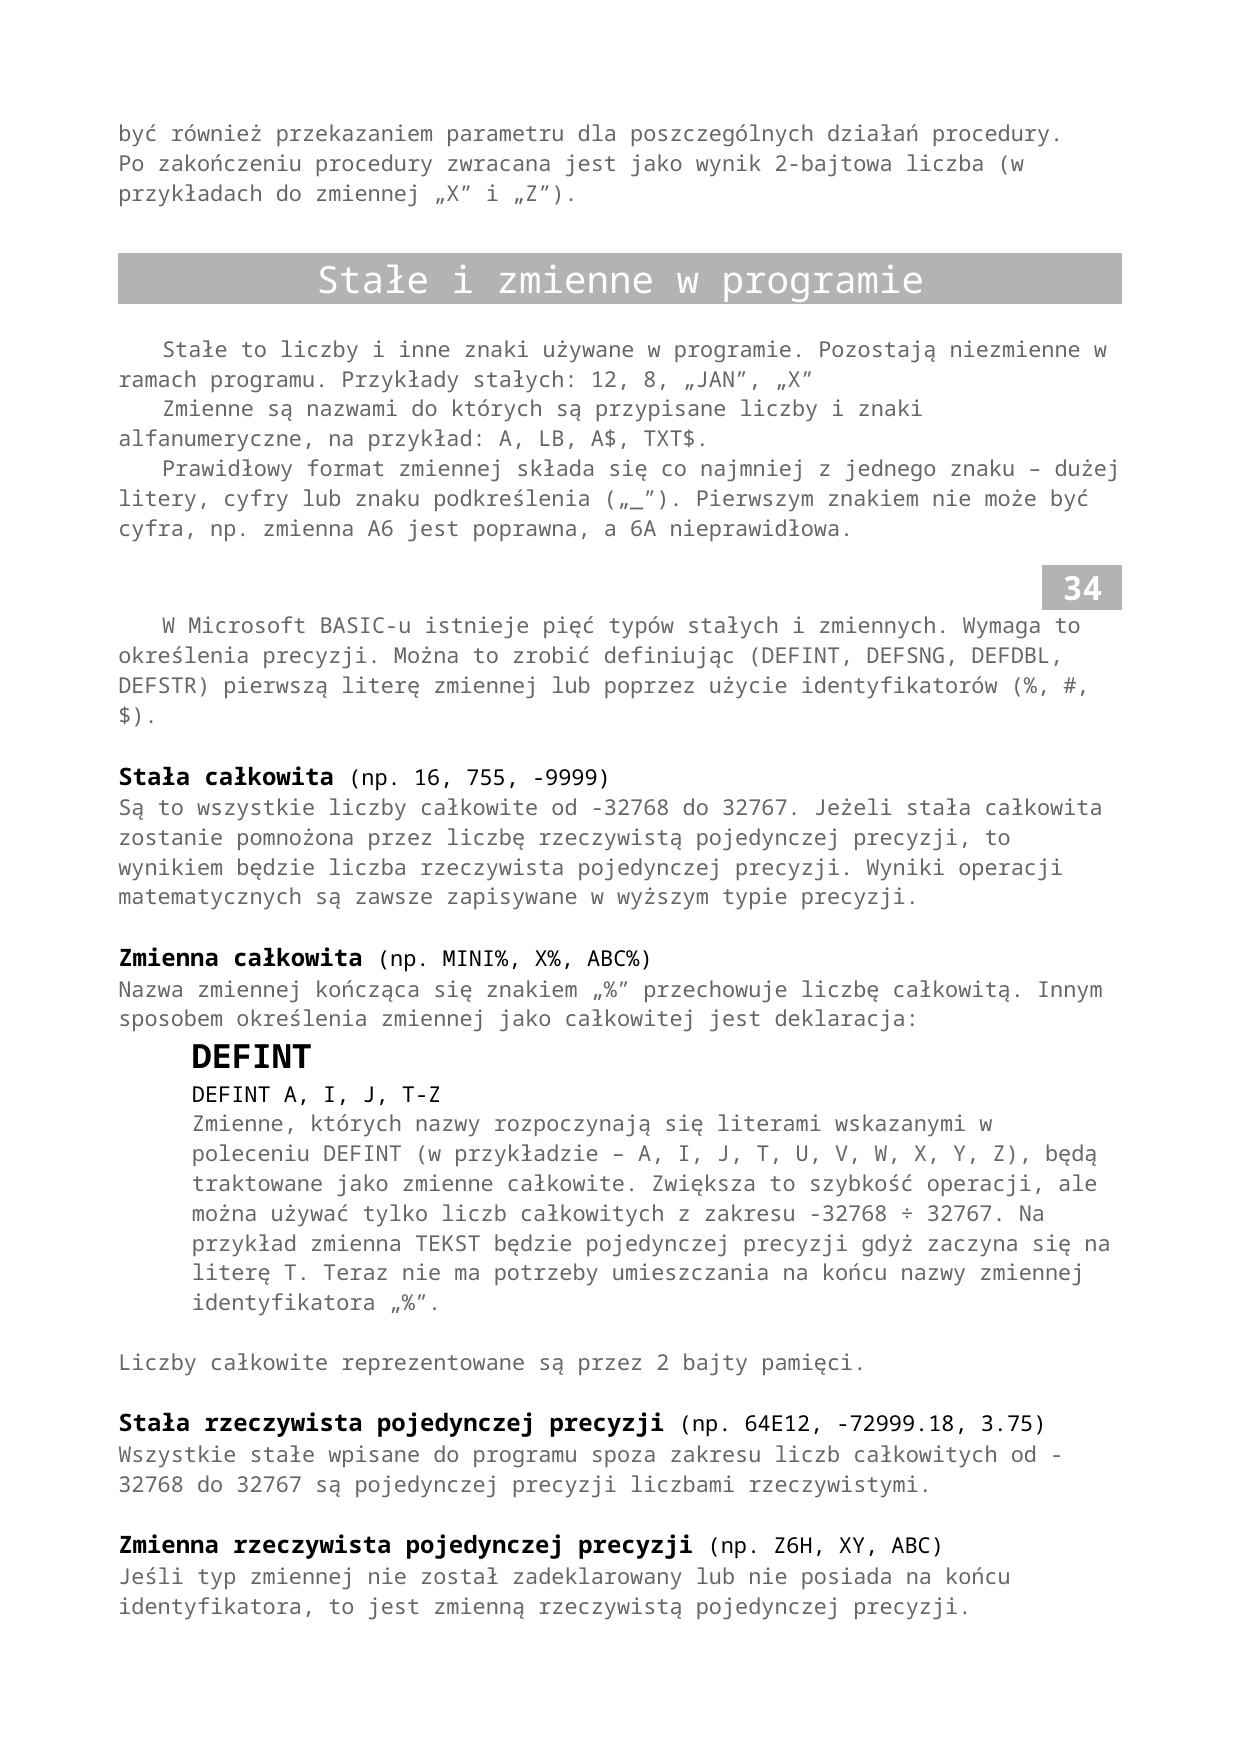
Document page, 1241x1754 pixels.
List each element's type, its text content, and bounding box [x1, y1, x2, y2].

list Są to wszystkie liczby całkowite od -32768 do 32767. Jeżeli stała całkowita zostanie pomnożona przez liczbę rzeczywistą pojedynczej precyzji, to wynikiem będzie liczba rzeczywista pojedynczej precyzji. Wyniki operacji matematycznych są zawsze zapisywane w wyższym typie precyzji. [118, 792, 1122, 911]
text Wszystkie stałe wpisane do programu spoza zakresu liczb całkowitych od -32768 do 32767 są pojedynczej precyzji liczbami rzeczywistymi. [118, 1439, 1122, 1498]
text Nazwa zmiennej kończąca się znakiem „%” przechowuje liczbę całkowitą. Innym sposobem określenia zmiennej jako całkowitej jest deklaracja: [118, 973, 1122, 1033]
text 34 [118, 565, 1122, 610]
text W Microsoft BASIC-u istnieje pięć typów stałych i zmiennych. Wymaga to określenia precyzji. Można to zrobić definiując (DEFINT, DEFSNG, DEFDBL, DEFSTR) pierwszą literę zmiennej lub poprzez użycie identyfikatorów (%, #, $). [118, 610, 1122, 729]
text Zmienna całkowita (np. MINI%, X%, ABC%) [118, 941, 1122, 973]
text Stała całkowita (np. 16, 755, -9999) [118, 759, 1122, 792]
text Zmienne, których nazwy rozpoczynają się literami wskazanymi w poleceniu DEFINT (w przykładzie – A, I, J, T, U, V, W, X, Y, Z), będą traktowane jako zmienne całkowite. Zwiększa to szybkość operacji, ale można używać tylko liczb całkowitych z zakresu -32768 ÷ 32767. Na przykład zmienna TEKST będzie pojedynczej precyzji gdyż zaczyna się na literę T. Teraz nie ma potrzeby umieszczania na końcu nazwy zmiennej identyfikatora „%”. [192, 1108, 1122, 1317]
text Liczby całkowite reprezentowane są przez 2 bajty pamięci. [118, 1347, 1122, 1376]
text Prawidłowy format zmiennej składa się co najmniej z jednego znaku – dużej litery, cyfry lub znaku podkreślenia („_”). Pierwszym znakiem nie może być cyfra, np. zmienna A6 jest poprawna, a 6A nieprawidłowa. [118, 453, 1122, 542]
text Zmienna rzeczywista pojedynczej precyzji (np. Z6H, XY, ABC) [118, 1528, 1122, 1561]
text Jeśli typ zmiennej nie został zadeklarowany lub nie posiada na końcu identyfikatora, to jest zmienną rzeczywistą pojedynczej precyzji. [118, 1561, 1122, 1620]
text DEFINT [192, 1033, 1122, 1078]
text Stałe i zmienne w programie [118, 253, 1122, 304]
text Stałe to liczby i inne znaki używane w programie. Pozostają niezmienne w ramach programu. Przykłady stałych: 12, 8, „JAN”, „X” [118, 334, 1122, 393]
text Zmienne są nazwami do których są przypisane liczby i znaki alfanumeryczne, na przykład: A, LB, A$, TXT$. [118, 393, 1122, 453]
text Stała rzeczywista pojedynczej precyzji (np. 64E12, -72999.18, 3.75) [118, 1406, 1122, 1439]
text DEFINT A, I, J, T-Z [192, 1078, 1122, 1108]
text Po zakończeniu procedury zwracana jest jako wynik 2-bajtowa liczba (w przykładach do zmiennej „X” i „Z”). [118, 148, 1122, 207]
text być również przekazaniem parametru dla poszczególnych działań procedury. [118, 118, 1122, 148]
